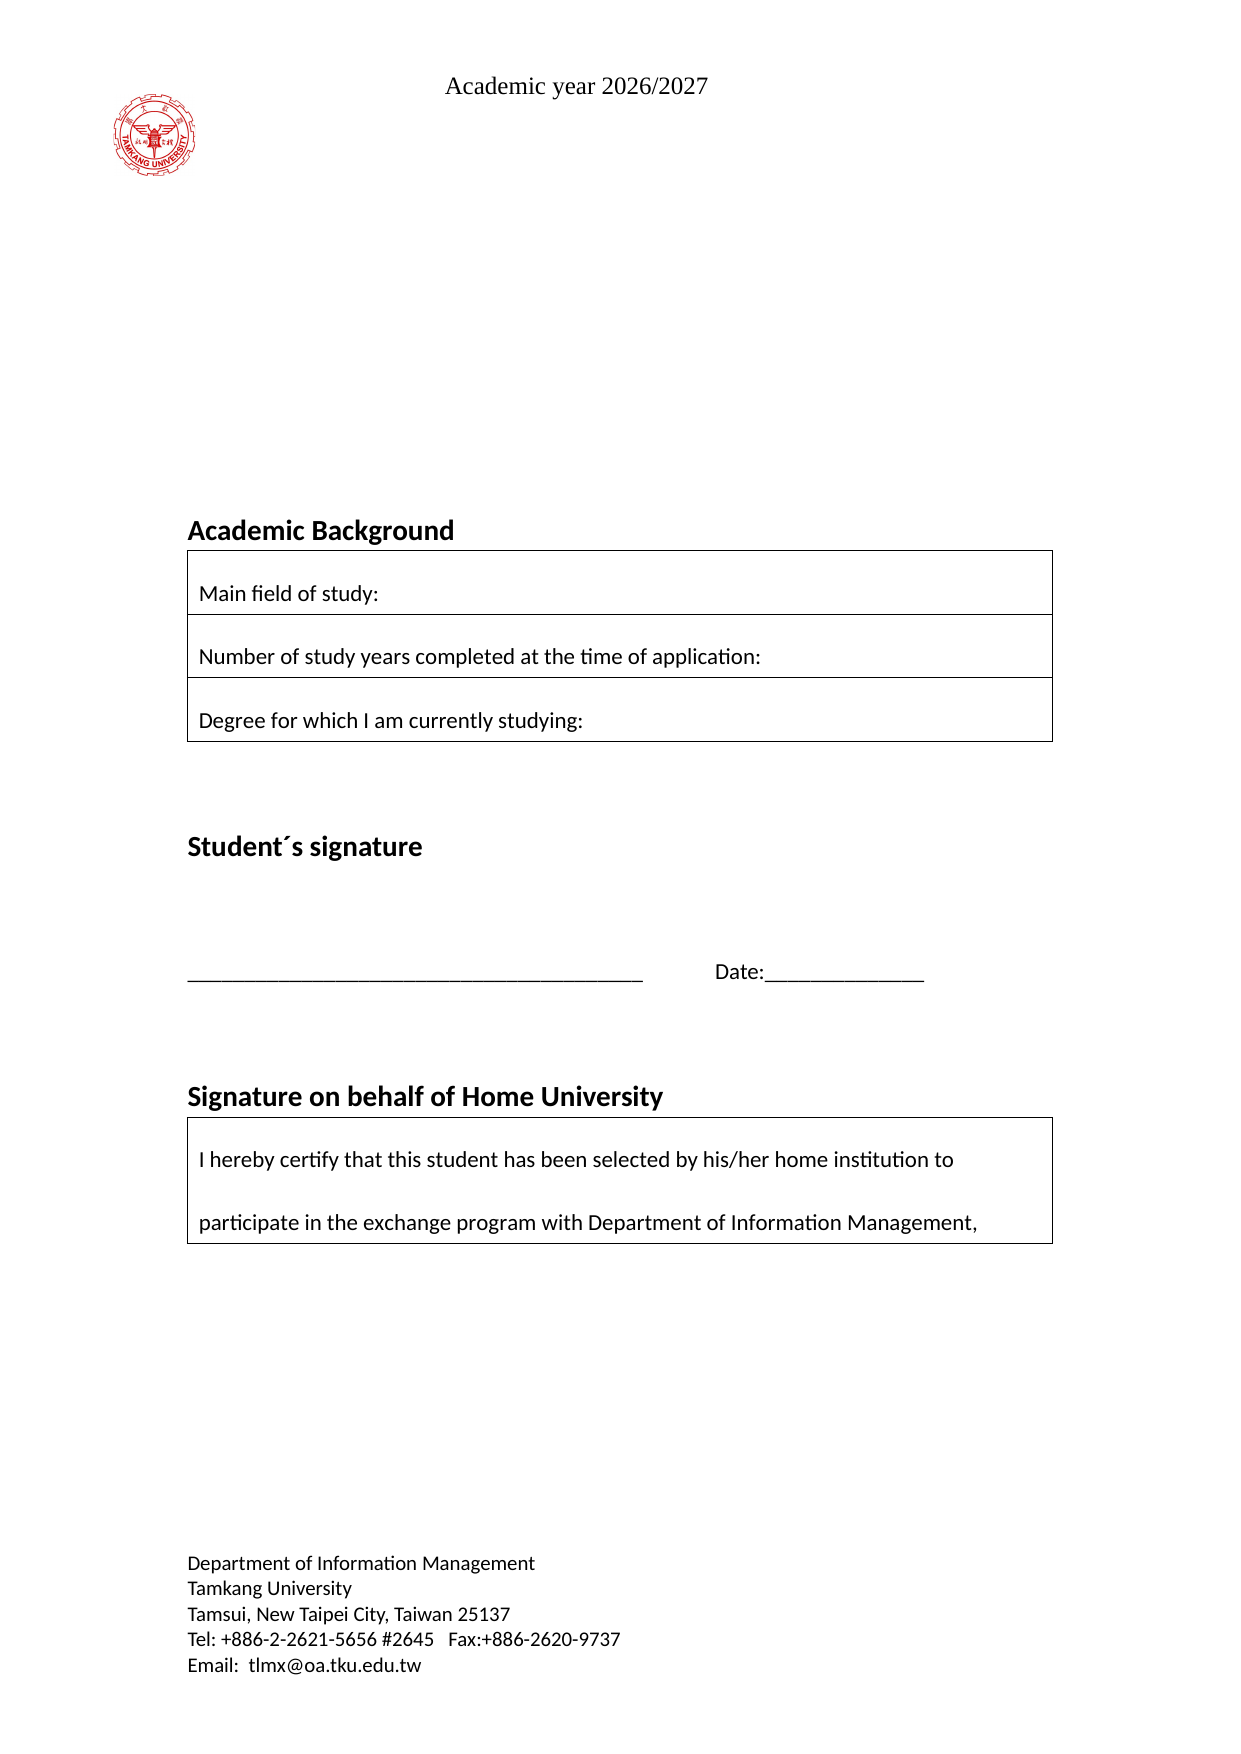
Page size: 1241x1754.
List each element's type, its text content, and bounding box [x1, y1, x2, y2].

text ________________________________________ Date:______________ [187, 929, 1053, 992]
text Signature on behalf of Home University [187, 1054, 1053, 1117]
table_header I hereby certify that this student has been selected by his/her home institution to participate in the exchange program with Department of Information Management, [188, 1118, 1052, 1243]
table_header Main field of study: [188, 551, 1052, 614]
text Student´s signature [187, 804, 1053, 867]
text Academic Background [187, 488, 1053, 550]
table_cell Degree for which I am currently studying: [188, 678, 1052, 741]
table_cell Number of study years completed at the time of application: [188, 615, 1052, 677]
